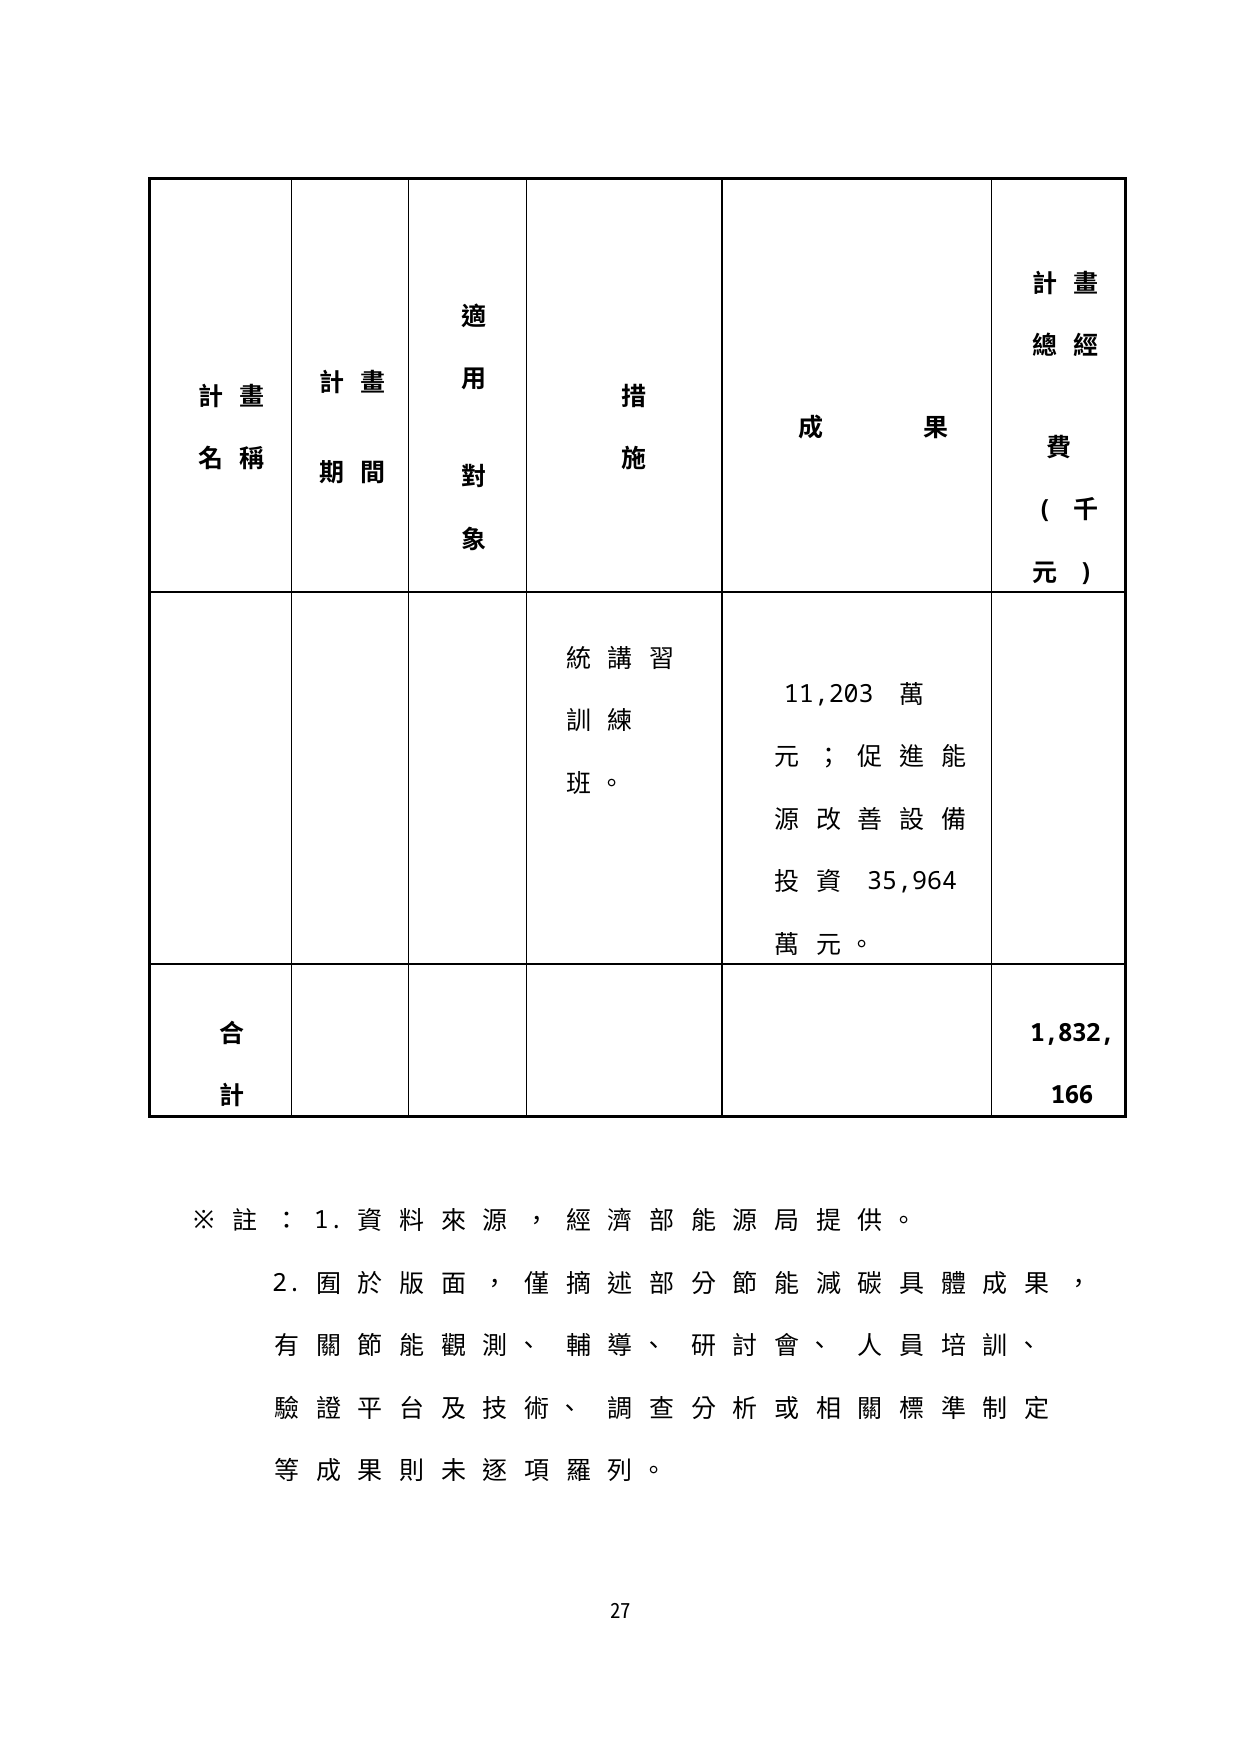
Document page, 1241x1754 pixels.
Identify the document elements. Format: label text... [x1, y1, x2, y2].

text ※註：1.資料來源，經濟部能源局提供。 [152, 1177, 1058, 1240]
table_cell [292, 965, 408, 1115]
table_cell 1,832,166 [992, 965, 1124, 1115]
table_cell 統講習訓練班。 [527, 593, 721, 963]
table_header 計畫總經 費(千元) [992, 180, 1124, 591]
table_cell 合 計 [151, 965, 291, 1115]
table_cell [409, 593, 526, 963]
table_cell [723, 965, 991, 1115]
table_cell [992, 593, 1124, 963]
text 2.囿於版面，僅摘述部分節能減碳具體成果，有關節能觀測、輔導、研討會、人員培訓、驗證平台及技術、調查分析或相關標準制定等成果則未逐項羅列。 [226, 1240, 1072, 1490]
table_cell [151, 593, 291, 963]
table_header 計畫 期間 [292, 180, 408, 591]
table_header 計畫名稱 [151, 180, 291, 591]
table_header 適用 對象 [409, 180, 526, 591]
table_cell [292, 593, 408, 963]
table_cell [409, 965, 526, 1115]
table_cell [527, 965, 721, 1115]
table_cell 11,203萬元；促進能源改善設備投資35,964萬元。 [723, 593, 991, 963]
table_header 措 施 [527, 180, 721, 591]
table_header 成 果 [723, 180, 991, 591]
